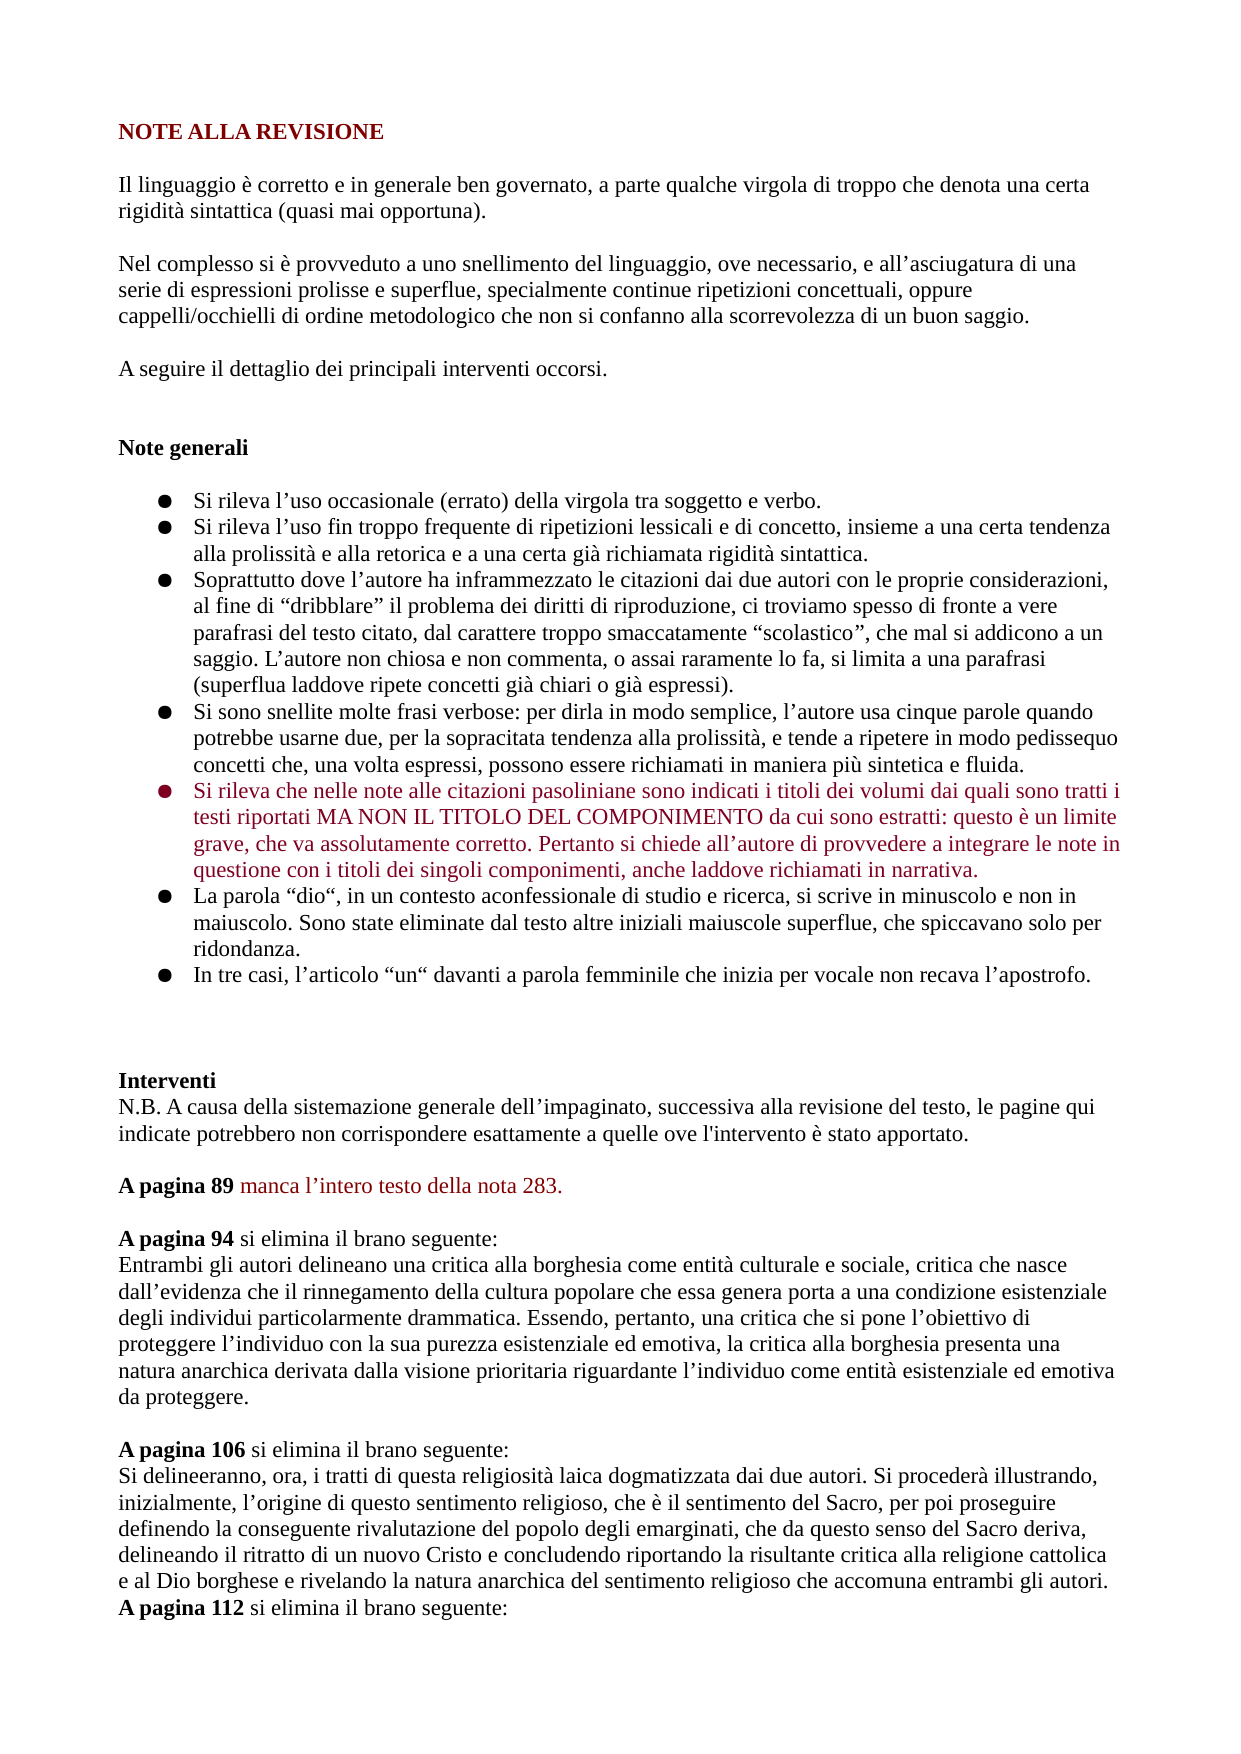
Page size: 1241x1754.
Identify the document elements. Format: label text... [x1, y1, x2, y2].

list Si rileva che nelle note alle citazioni pasoliniane sono indicati i titoli dei volumi dai quali sono tratti i testi riportati MA NON IL TITOLO DEL COMPONIMENTO da cui sono estratti: questo è un limite grave, che va assolutamente corretto. Pertanto si chiede all’autore di provvedere a integrare le note in questione con i titoli dei singoli componimenti, anche laddove richiamati in narrativa. [156, 777, 1122, 882]
text Nel complesso si è provveduto a uno snellimento del linguaggio, ove necessario, e all’asciugatura di una serie di espressioni prolisse e superflue, specialmente continue ripetizioni concettuali, oppure cappelli/occhielli di ordine metodologico che non si confanno alla scorrevolezza di un buon saggio. [118, 250, 1122, 329]
list Si rileva l’uso occasionale (errato) della virgola tra soggetto e verbo. [156, 487, 1122, 513]
list Si rileva l’uso fin troppo frequente di ripetizioni lessicali e di concetto, insieme a una certa tendenza alla prolissità e alla retorica e a una certa già richiamata rigidità sintattica. [156, 513, 1122, 566]
text A seguire il dettaglio dei principali interventi occorsi. [118, 355, 1122, 382]
list Soprattutto dove l’autore ha inframmezzato le citazioni dai due autori con le proprie considerazioni, al fine di “dribblare” il problema dei diritti di riproduzione, ci troviamo spesso di fronte a vere parafrasi del testo citato, dal carattere troppo smaccatamente “scolastico”, che mal si addicono a un saggio. L’autore non chiosa e non commenta, o assai raramente lo fa, si limita a una parafrasi (superflua laddove ripete concetti già chiari o già espressi). [156, 566, 1122, 698]
text NOTE ALLA REVISIONE [118, 118, 1122, 144]
text Interventi [118, 1067, 1122, 1093]
text Entrambi gli autori delineano una critica alla borghesia come entità culturale e sociale, critica che nasce dall’evidenza che il rinnegamento della cultura popolare che essa genera porta a una condizione esistenziale degli individui particolarmente drammatica. Essendo, pertanto, una critica che si pone l’obiettivo di proteggere l’individuo con la sua purezza esistenziale ed emotiva, la critica alla borghesia presenta una natura anarchica derivata dalla visione prioritaria riguardante l’individuo come entità esistenziale ed emotiva da proteggere. A pagina 106 si elimina il brano seguente: Si delineeranno, ora, i tratti di questa religiosità laica dogmatizzata dai due autori. Si procederà illustrando, inizialmente, l’origine di questo sentimento religioso, che è il sentimento del Sacro, per poi proseguire definendo la conseguente rivalutazione del popolo degli emarginati, che da questo senso del Sacro deriva, delineando il ritratto di un nuovo Cristo e concludendo riportando la risultante critica alla religione cattolica e al Dio borghese e rivelando la natura anarchica del sentimento religioso che accomuna entrambi gli autori. A pagina 112 si elimina il brano seguente: [118, 1251, 1122, 1620]
list Si sono snellite molte frasi verbose: per dirla in modo semplice, l’autore usa cinque parole quando potrebbe usarne due, per la sopracitata tendenza alla prolissità, e tende a ripetere in modo pedissequo concetti che, una volta espressi, possono essere richiamati in maniera più sintetica e fluida. [156, 698, 1122, 777]
text A pagina 89 manca l’intero testo della nota 283. [118, 1172, 1122, 1199]
text A pagina 94 si elimina il brano seguente: [118, 1225, 1122, 1251]
text Il linguaggio è corretto e in generale ben governato, a parte qualche virgola di troppo che denota una certa rigidità sintattica (quasi mai opportuna). [118, 171, 1122, 223]
list La parola “dio“, in un contesto aconfessionale di studio e ricerca, si scrive in minuscolo e non in maiuscolo. Sono state eliminate dal testo altre iniziali maiuscole superflue, che spiccavano solo per ridondanza. [156, 882, 1122, 961]
list In tre casi, l’articolo “un“ davanti a parola femminile che inizia per vocale non recava l’apostrofo. [156, 961, 1122, 988]
text Note generali [118, 434, 1122, 461]
text N.B. A causa della sistemazione generale dell’impaginato, successiva alla revisione del testo, le pagine qui indicate potrebbero non corrispondere esattamente a quelle ove l'intervento è stato apportato. [118, 1093, 1122, 1146]
